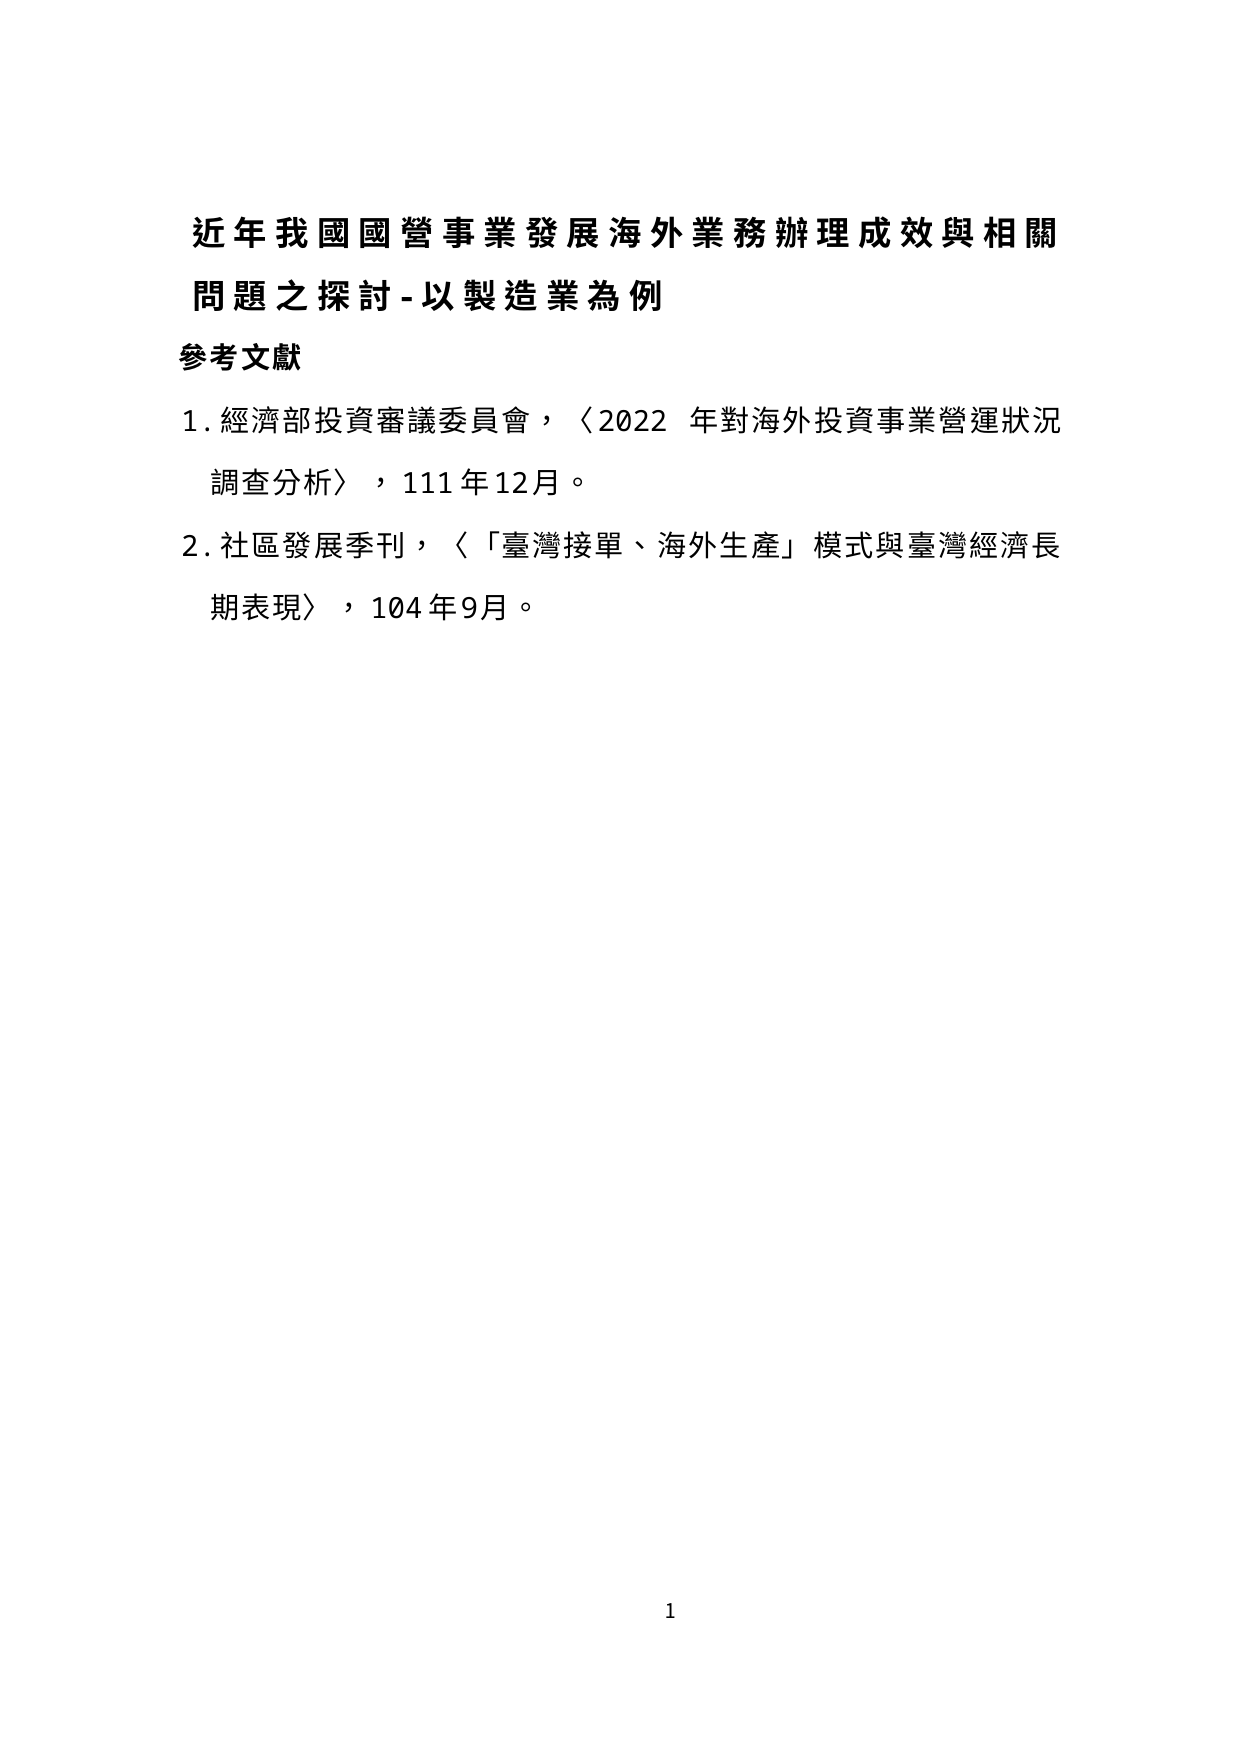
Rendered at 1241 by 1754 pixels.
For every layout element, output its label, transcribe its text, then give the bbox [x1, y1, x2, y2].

text 1.經濟部投資審議委員會，〈2022 年對海外投資事業營運狀況調查分析〉，111年12月。 [177, 377, 1063, 502]
text 參考文獻 [177, 314, 1063, 377]
text 2.社區發展季刊，〈「臺灣接單、海外生產」模式與臺灣經濟長期表現〉，104年9月。 [177, 502, 1063, 627]
text 近年我國國營事業發展海外業務辦理成效與相關問題之探討-以製造業為例 [178, 189, 1063, 314]
